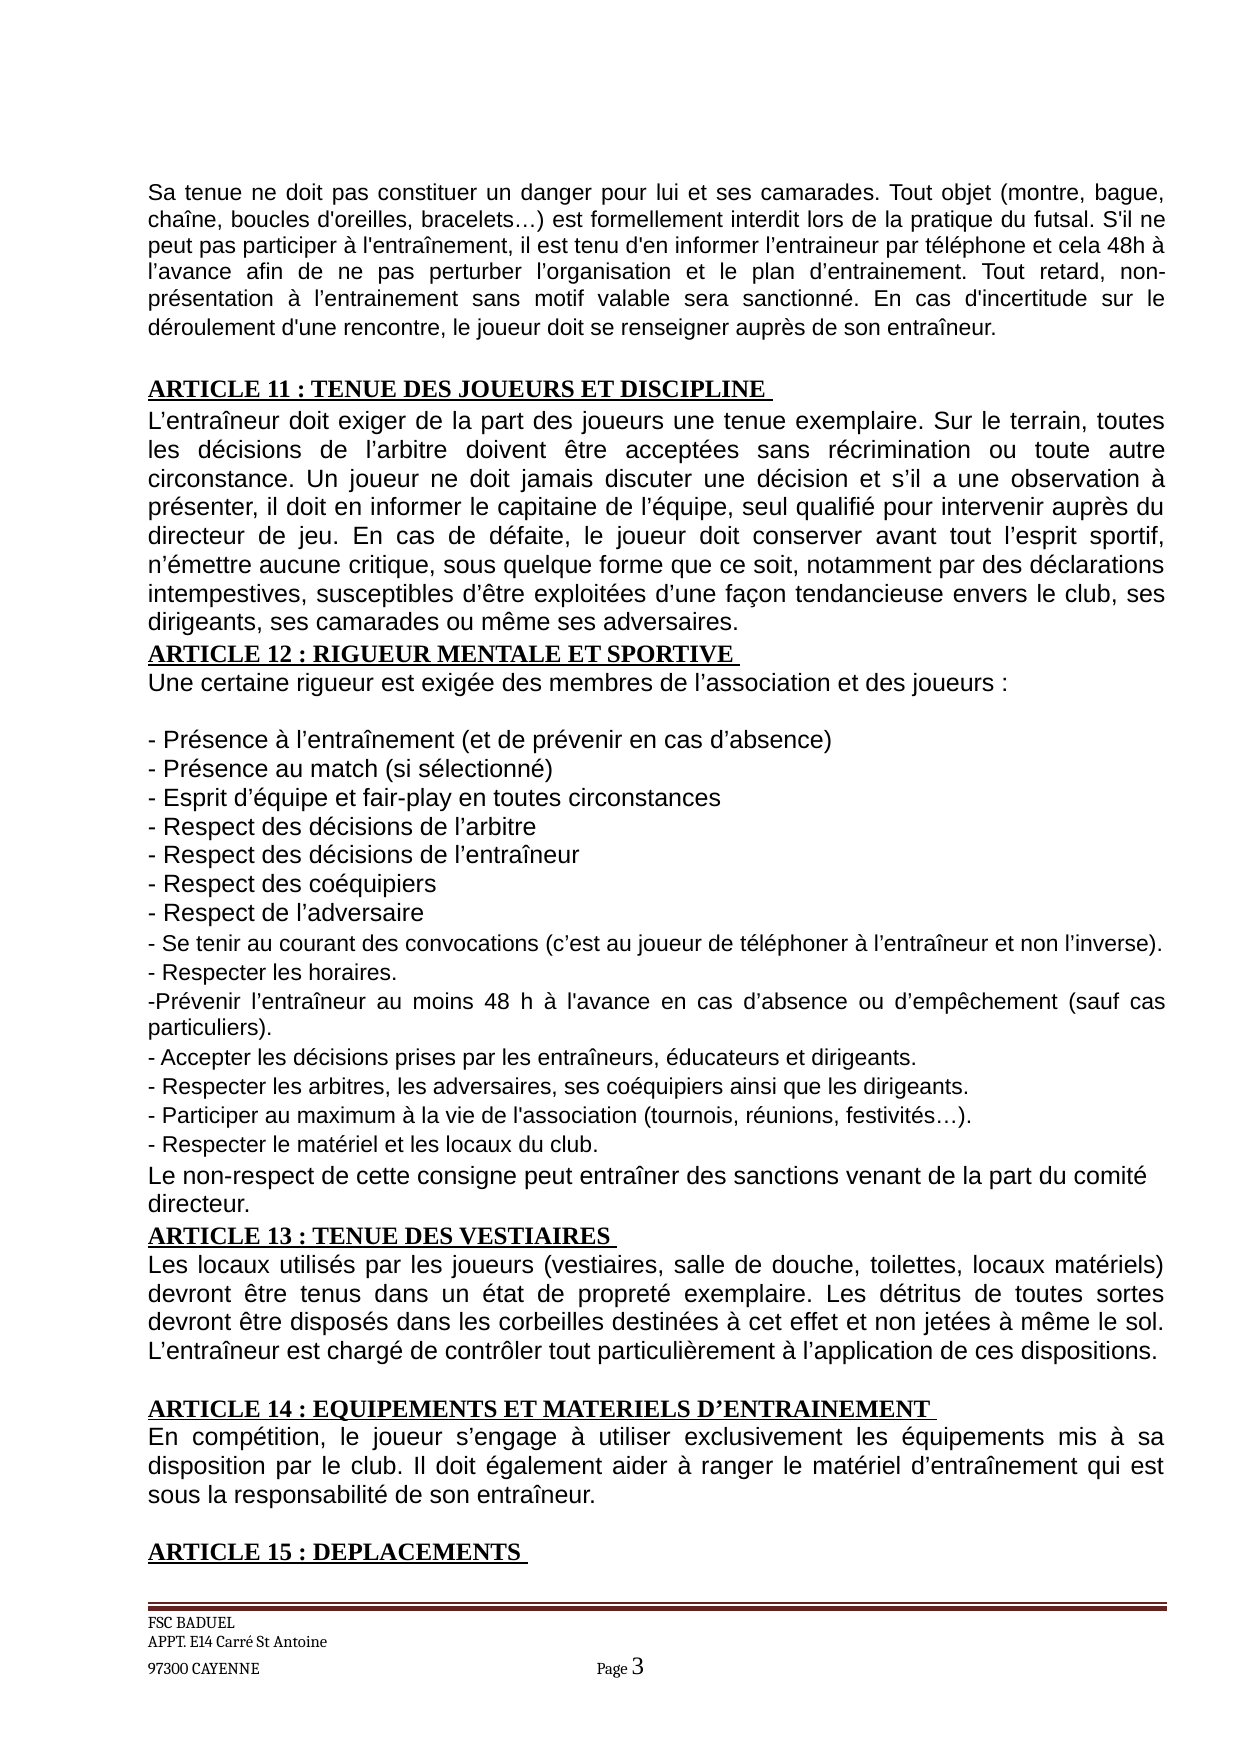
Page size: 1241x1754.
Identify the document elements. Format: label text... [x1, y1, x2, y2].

text ARTICLE 13 : TENUE DES VESTIAIRES [148, 1221, 1167, 1250]
text - Se tenir au courant des convocations (c’est au joueur de téléphoner à l’entraîneur et non l’inverse). [148, 929, 1167, 956]
text Le non-respect de cette consigne peut entraîner des sanctions venant de la part du comité directeur. [148, 1161, 1167, 1218]
text - Présence au match (si sélectionné) [148, 754, 1167, 783]
text -Prévenir l’entraîneur au moins 48 h à l'avance en cas d’absence ou d’empêchement (sauf cas particuliers). [148, 988, 1167, 1041]
text - Respect des décisions de l’arbitre [148, 812, 1167, 840]
text L’entraîneur doit exiger de la part des joueurs une tenue exemplaire. Sur le terrain, toutes les décisions de l’arbitre doivent être acceptées sans récrimination ou toute autre circonstance. Un joueur ne doit jamais discuter une décision et s’il a une observation à présenter, il doit en informer le capitaine de l’équipe, seul qualifié pour intervenir auprès du directeur de jeu. En cas de défaite, le joueur doit conserver avant tout l’esprit sportif, n’émettre aucune critique, sous quelque forme que ce soit, notamment par des déclarations intempestives, susceptibles d’être exploitées d’une façon tendancieuse envers le club, ses dirigeants, ses camarades ou même ses adversaires. [148, 406, 1167, 636]
text - Respecter le matériel et les locaux du club. [148, 1131, 1167, 1158]
text - Respect des décisions de l’entraîneur [148, 840, 1167, 869]
text Les locaux utilisés par les joueurs (vestiaires, salle de douche, toilettes, locaux matériels) devront être tenus dans un état de propreté exemplaire. Les détritus de toutes sortes devront être disposés dans les corbeilles destinées à cet effet et non jetées à même le sol. L’entraîneur est chargé de contrôler tout particulièrement à l’application de ces dispositions. [148, 1250, 1167, 1365]
text - Présence à l’entraînement (et de prévenir en cas d’absence) [148, 725, 1167, 754]
text - Accepter les décisions prises par les entraîneurs, éducateurs et dirigeants. [148, 1044, 1167, 1070]
text - Respect de l’adversaire [148, 898, 1167, 927]
text ARTICLE 15 : DEPLACEMENTS [148, 1537, 1167, 1566]
text - Respecter les arbitres, les adversaires, ses coéquipiers ainsi que les dirigeants. [148, 1073, 1167, 1099]
text ARTICLE 14 : EQUIPEMENTS ET MATERIELS D’ENTRAINEMENT [148, 1394, 1167, 1422]
text - Respecter les horaires. [148, 959, 1167, 985]
text - Esprit d’équipe et fair-play en toutes circonstances [148, 783, 1167, 812]
text Une certaine rigueur est exigée des membres de l’association et des joueurs : [148, 668, 1167, 697]
text Sa tenue ne doit pas constituer un danger pour lui et ses camarades. Tout objet (montre, bague, chaîne, boucles d'oreilles, bracelets…) est formellement interdit lors de la pratique du futsal. S'il ne peut pas participer à l'entraînement, il est tenu d'en informer l’entraineur par téléphone et cela 48h à l’avance afin de ne pas perturber l’organisation et le plan d’entrainement. Tout retard, non-présentation à l’entrainement sans motif valable sera sanctionné. En cas d'incertitude sur le déroulement d'une rencontre, le joueur doit se renseigner auprès de son entraîneur. [148, 179, 1167, 342]
text En compétition, le joueur s’engage à utiliser exclusivement les équipements mis à sa disposition par le club. Il doit également aider à ranger le matériel d’entraînement qui est sous la responsabilité de son entraîneur. [148, 1422, 1167, 1509]
text ARTICLE 11 : TENUE DES JOUEURS ET DISCIPLINE [148, 374, 1167, 403]
text - Respect des coéquipiers [148, 869, 1167, 898]
text - Participer au maximum à la vie de l'association (tournois, réunions, festivités…). [148, 1102, 1167, 1128]
text ARTICLE 12 : RIGUEUR MENTALE ET SPORTIVE [148, 639, 1167, 668]
